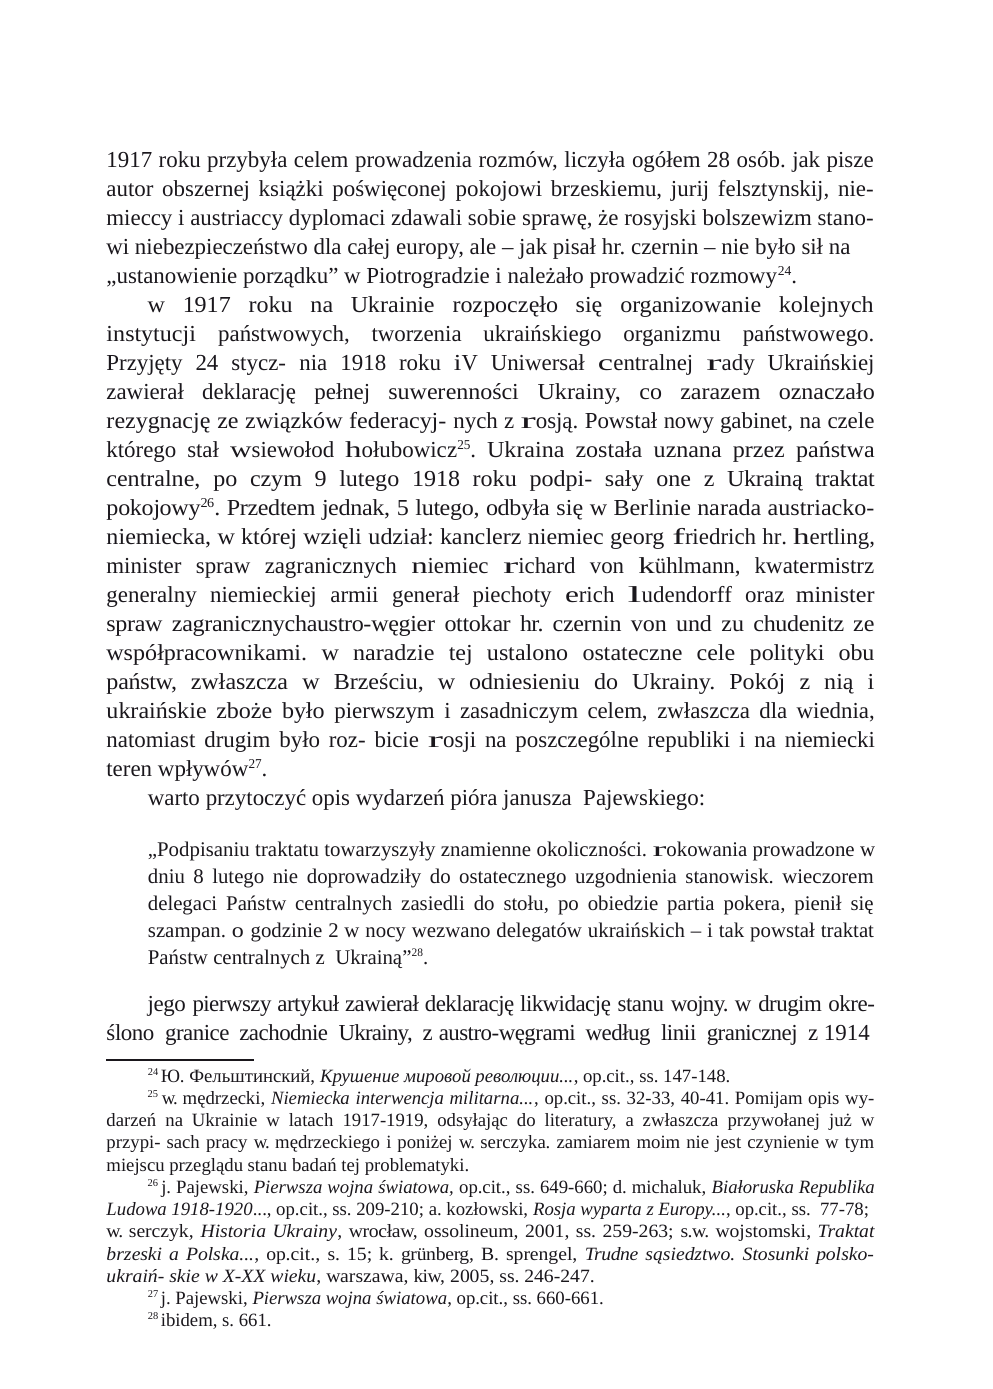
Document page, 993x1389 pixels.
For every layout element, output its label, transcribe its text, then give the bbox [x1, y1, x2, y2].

text warto przytoczyć opis wydarzeń pióra janusza Pajewskiego: [148, 784, 886, 810]
text w. serczyk, Historia Ukrainy, wrocław, ossolineum, 2001, ss. 259-263; s.w. wojstomski, Traktat brzeski a Polska..., op.cit., s. 15; k. grünberg, B. sprengel, Trudne sąsiedztwo. Stosunki polsko-ukraiń- skie w X-XX wieku, warszawa, kiw, 2005, ss. 246-247. [106, 1220, 875, 1286]
text „Podpisaniu traktatu towarzyszyły znamienne okoliczności. rokowania prowadzone w dniu 8 lutego nie doprowadziły do ostatecznego uzgodnienia stanowisk. wieczorem delegaci Państw centralnych zasiedli do stołu, po obiedzie partia pokera, pienił się szampan. o godzinie 2 w nocy wezwano delegatów ukraińskich – i tak powstał traktat Państw centralnych z Ukrainą”28. [148, 837, 875, 969]
text w 1917 roku na Ukrainie rozpoczęło się organizowanie kolejnych instytucji państwowych, tworzenia ukraińskiego organizmu państwowego. Przyjęty 24 stycz- nia 1918 roku iV Uniwersał centralnej rady Ukraińskiej zawierał deklarację pełnej suwerenności Ukrainy, co zarazem oznaczało rezygnację ze związków federacyj- nych z rosją. Powstał nowy gabinet, na czele którego stał wsiewołod hołubowicz25. Ukraina została uznana przez państwa centralne, po czym 9 lutego 1918 roku podpi- sały one z Ukrainą traktat pokojowy26. Przedtem jednak, 5 lutego, odbyła się w Berlinie narada austriacko-niemiecka, w której wzięli udział: kanclerz niemiec georg friedrich hr. hertling, minister spraw zagranicznych niemiec richard von kühlmann, kwatermistrz generalny niemieckiej armii generał piechoty erich ludendorff oraz minister spraw zagranicznychaustro-węgier ottokar hr. czernin von und zu chudenitz ze współpracownikami. w naradzie tej ustalono ostateczne cele polityki obu państw, zwłaszcza w Brześciu, w odniesieniu do Ukrainy. Pokój z nią i ukraińskie zboże było pierwszym i zasadniczym celem, zwłaszcza dla wiednia, natomiast drugim było roz- bicie rosji na poszczególne republiki i na niemiecki teren wpływów27. [106, 292, 875, 781]
text 26 j. Pajewski, Pierwsza wojna światowa, op.cit., ss. 649-660; d. michaluk, Białoruska Republika Ludowa 1918-1920..., op.cit., ss. 209-210; a. kozłowski, Rosja wyparta z Europy..., op.cit., ss. 77-78; [106, 1176, 875, 1219]
text jego pierwszy artykuł zawierał deklarację likwidację stanu wojny. w drugim okre- ślono granice zachodnie Ukrainy, z austro-węgrami według linii granicznej z 1914 [106, 990, 875, 1046]
text „ustanowienie porządku” w Piotrogradzie i należało prowadzić rozmowy24. [106, 262, 886, 289]
text 24 Ю. Фельштинский, Крушение мировой революции..., op.cit., ss. 147-148. [148, 1049, 886, 1086]
text 28 ibidem, s. 661. [148, 1309, 886, 1331]
text 25 w. mędrzecki, Niemiecka interwencja militarna..., op.cit., ss. 32-33, 40-41. Pomijam opis wy- darzeń na Ukrainie w latach 1917-1919, odsyłając do literatury, a zwłaszcza przywołanej już w przypi- sach pracy w. mędrzeckiego i poniżej w. serczyka. zamiarem moim nie jest czynienie w tym miejscu przeglądu stanu badań tej problematyki. [106, 1087, 875, 1175]
text 1917 roku przybyła celem prowadzenia rozmów, liczyła ogółem 28 osób. jak pisze autor obszernej książki poświęconej pokojowi brzeskiemu, jurij felsztynskij, nie- mieccy i austriaccy dyplomaci zdawali sobie sprawę, że rosyjski bolszewizm stano- wi niebezpieczeństwo dla całej europy, ale – jak pisał hr. czernin – nie było sił na [106, 146, 875, 260]
text 27 j. Pajewski, Pierwsza wojna światowa, op.cit., ss. 660-661. [148, 1287, 886, 1308]
